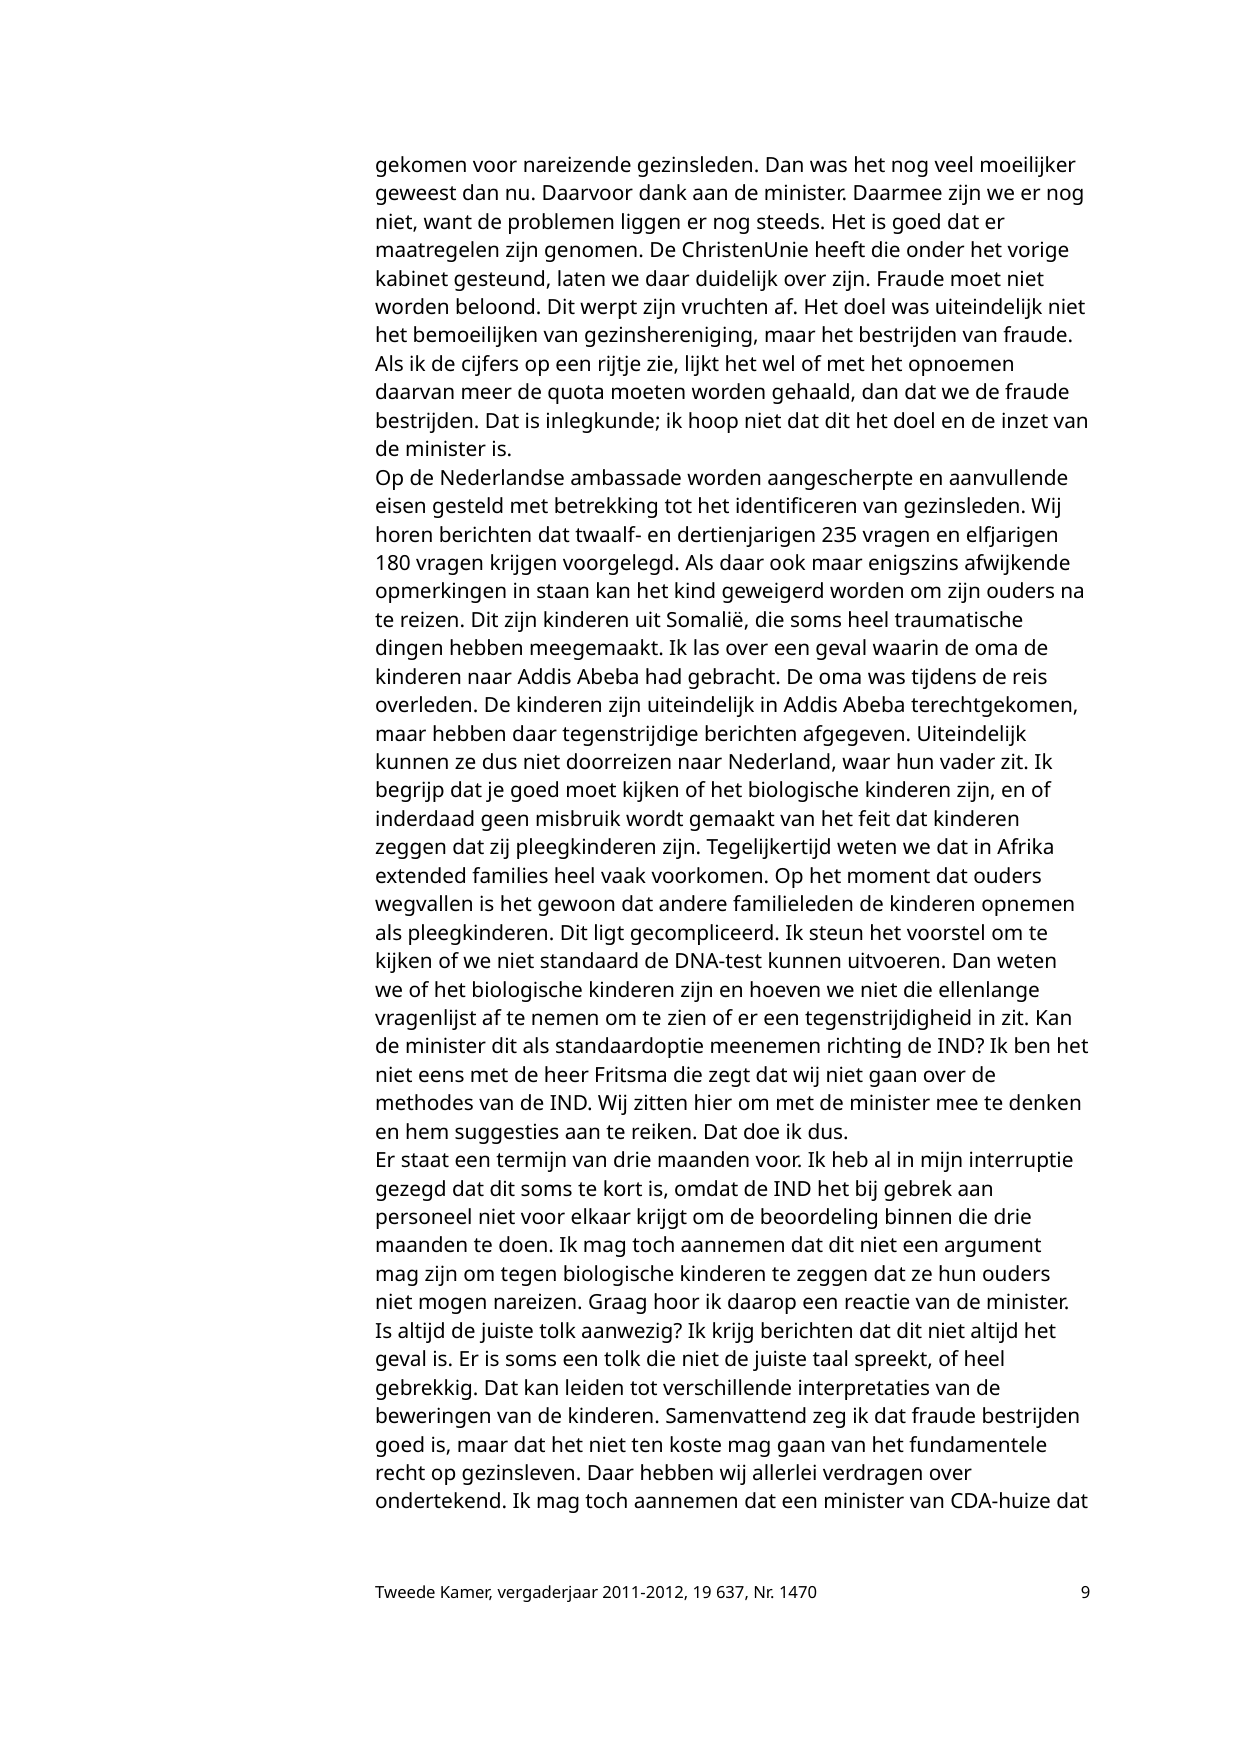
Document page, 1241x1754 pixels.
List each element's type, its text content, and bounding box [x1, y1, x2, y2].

text gekomen voor nareizende gezinsleden. Dan was het nog veel moeilijker geweest dan nu. Daarvoor dank aan de minister. Daarmee zijn we er nog niet, want de problemen liggen er nog steeds. Het is goed dat er maatregelen zijn genomen. De ChristenUnie heeft die onder het vorige kabinet gesteund, laten we daar duidelijk over zijn. Fraude moet niet worden beloond. Dit werpt zijn vruchten af. Het doel was uiteindelijk niet het bemoeilijken van gezinshereniging, maar het bestrijden van fraude. Als ik de cijfers op een rijtje zie, lijkt het wel of met het opnoemen daarvan meer de quota moeten worden gehaald, dan dat we de fraude bestrijden. Dat is inlegkunde; ik hoop niet dat dit het doel en de inzet van de minister is. [375, 150, 1090, 463]
text Er staat een termijn van drie maanden voor. Ik heb al in mijn interruptie gezegd dat dit soms te kort is, omdat de IND het bij gebrek aan personeel niet voor elkaar krijgt om de beoordeling binnen die drie maanden te doen. Ik mag toch aannemen dat dit niet een argument mag zijn om tegen biologische kinderen te zeggen dat ze hun ouders niet mogen nareizen. Graag hoor ik daarop een reactie van de minister. [375, 1145, 1090, 1316]
text Is altijd de juiste tolk aanwezig? Ik krijg berichten dat dit niet altijd het geval is. Er is soms een tolk die niet de juiste taal spreekt, of heel gebrekkig. Dat kan leiden tot verschillende interpretaties van de beweringen van de kinderen. Samenvattend zeg ik dat fraude bestrijden goed is, maar dat het niet ten koste mag gaan van het fundamentele recht op gezinsleven. Daar hebben wij allerlei verdragen over ondertekend. Ik mag toch aannemen dat een minister van CDA-huize dat [375, 1316, 1090, 1515]
text Op de Nederlandse ambassade worden aangescherpte en aanvullende eisen gesteld met betrekking tot het identificeren van gezinsleden. Wij horen berichten dat twaalf- en dertienjarigen 235 vragen en elfjarigen 180 vragen krijgen voorgelegd. Als daar ook maar enigszins afwijkende opmerkingen in staan kan het kind geweigerd worden om zijn ouders na te reizen. Dit zijn kinderen uit Somalië, die soms heel traumatische dingen hebben meegemaakt. Ik las over een geval waarin de oma de kinderen naar Addis Abeba had gebracht. De oma was tijdens de reis overleden. De kinderen zijn uiteindelijk in Addis Abeba terechtgekomen, maar hebben daar tegenstrijdige berichten afgegeven. Uiteindelijk kunnen ze dus niet doorreizen naar Nederland, waar hun vader zit. Ik begrijp dat je goed moet kijken of het biologische kinderen zijn, en of inderdaad geen misbruik wordt gemaakt van het feit dat kinderen zeggen dat zij pleegkinderen zijn. Tegelijkertijd weten we dat in Afrika extended families heel vaak voorkomen. Op het moment dat ouders wegvallen is het gewoon dat andere familieleden de kinderen opnemen als pleegkinderen. Dit ligt gecompliceerd. Ik steun het voorstel om te kijken of we niet standaard de DNA-test kunnen uitvoeren. Dan weten we of het biologische kinderen zijn en hoeven we niet die ellenlange vragenlijst af te nemen om te zien of er een tegenstrijdigheid in zit. Kan de minister dit als standaardoptie meenemen richting de IND? Ik ben het niet eens met de heer Fritsma die zegt dat wij niet gaan over de methodes van de IND. Wij zitten hier om met de minister mee te denken en hem suggesties aan te reiken. Dat doe ik dus. [375, 463, 1090, 1145]
